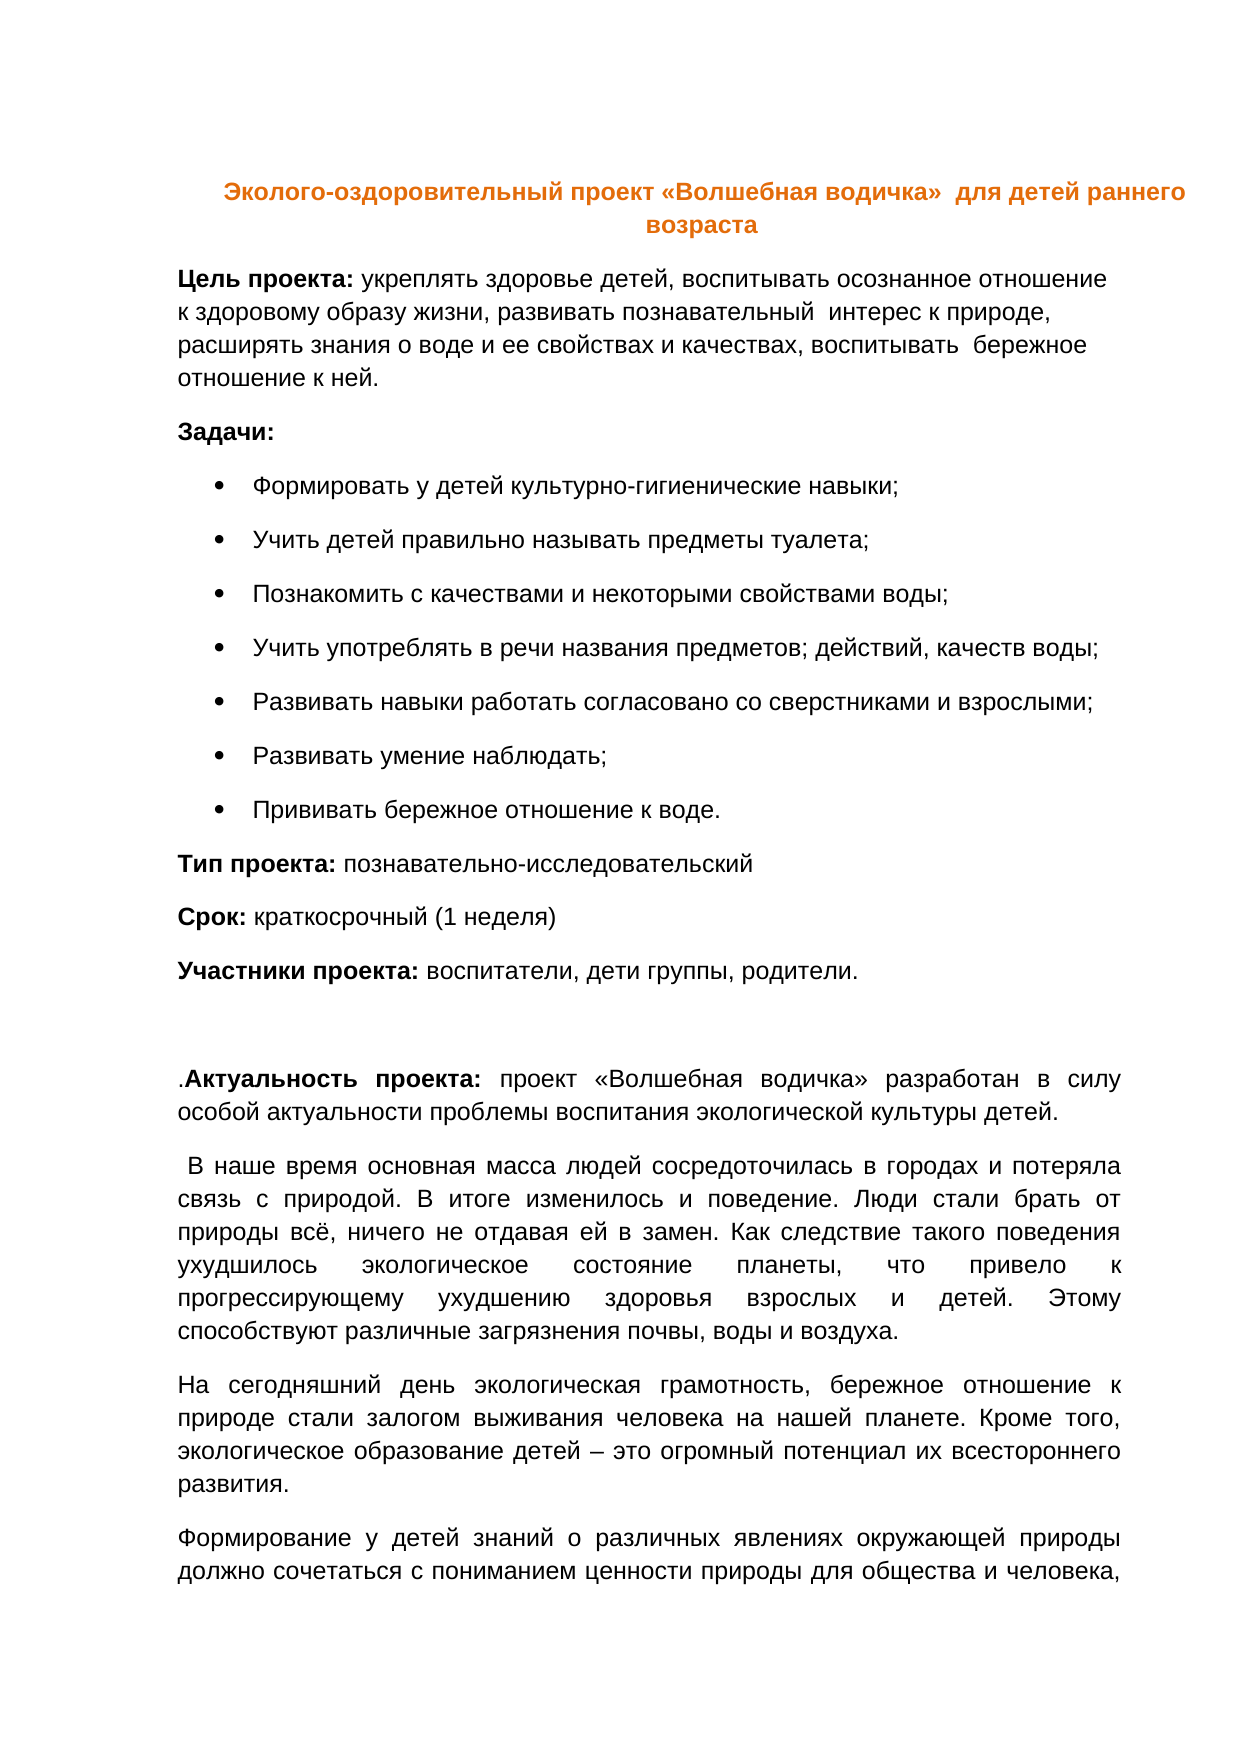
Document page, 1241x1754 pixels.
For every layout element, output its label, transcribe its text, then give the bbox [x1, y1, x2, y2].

list Формировать у детей культурно-гигиенические навыки; [215, 471, 1122, 500]
text Тип проекта: познавательно-исследовательский [177, 848, 1122, 877]
list Познакомить с качествами и некоторыми свойствами воды; [215, 579, 1122, 608]
text Эколого-оздоровительный проект «Волшебная водичка» для детей раннего возраста [177, 177, 1233, 239]
list Развивать умение наблюдать; [215, 741, 1122, 769]
list Развивать навыки работать согласовано со сверстниками и взрослыми; [215, 687, 1122, 716]
text Цель проекта: укреплять здоровье детей, воспитывать осознанное отношение к здоровому образу жизни, развивать познавательный интерес к природе, расширять знания о воде и ее свойствах и качествах, воспитывать бережное отношение к ней. [177, 264, 1122, 392]
text Формирование у детей знаний о различных явлениях окружающей природы должно сочетаться с пониманием ценности природы для общества и человека, [177, 1523, 1122, 1584]
text .Актуальность проекта: проект «Волшебная водичка» разработан в силу особой актуальности проблемы воспитания экологической культуры детей. [177, 1064, 1122, 1126]
text В наше время основная масса людей сосредоточилась в городах и потеряла связь с природой. В итоге изменилось и поведение. Люди стали брать от природы всё, ничего не отдавая ей в замен. Как следствие такого поведения ухудшилось экологическое состояние планеты, что привело к прогрессирующему ухудшению здоровья взрослых и детей. Этому способствуют различные загрязнения почвы, воды и воздуха. [177, 1151, 1122, 1345]
text Участники проекта: воспитатели, дети группы, родители. [177, 956, 1122, 985]
list Учить детей правильно называть предметы туалета; [215, 525, 1122, 554]
list Прививать бережное отношение к воде. [215, 794, 1122, 823]
text На сегодняшний день экологическая грамотность, бережное отношение к природе стали залогом выживания человека на нашей планете. Кроме того, экологическое образование детей – это огромный потенциал их всестороннего развития. [177, 1370, 1122, 1498]
text Задачи: [177, 417, 1122, 446]
text Срок: краткосрочный (1 неделя) [177, 902, 1122, 931]
list Учить употреблять в речи названия предметов; действий, качеств воды; [215, 633, 1122, 662]
